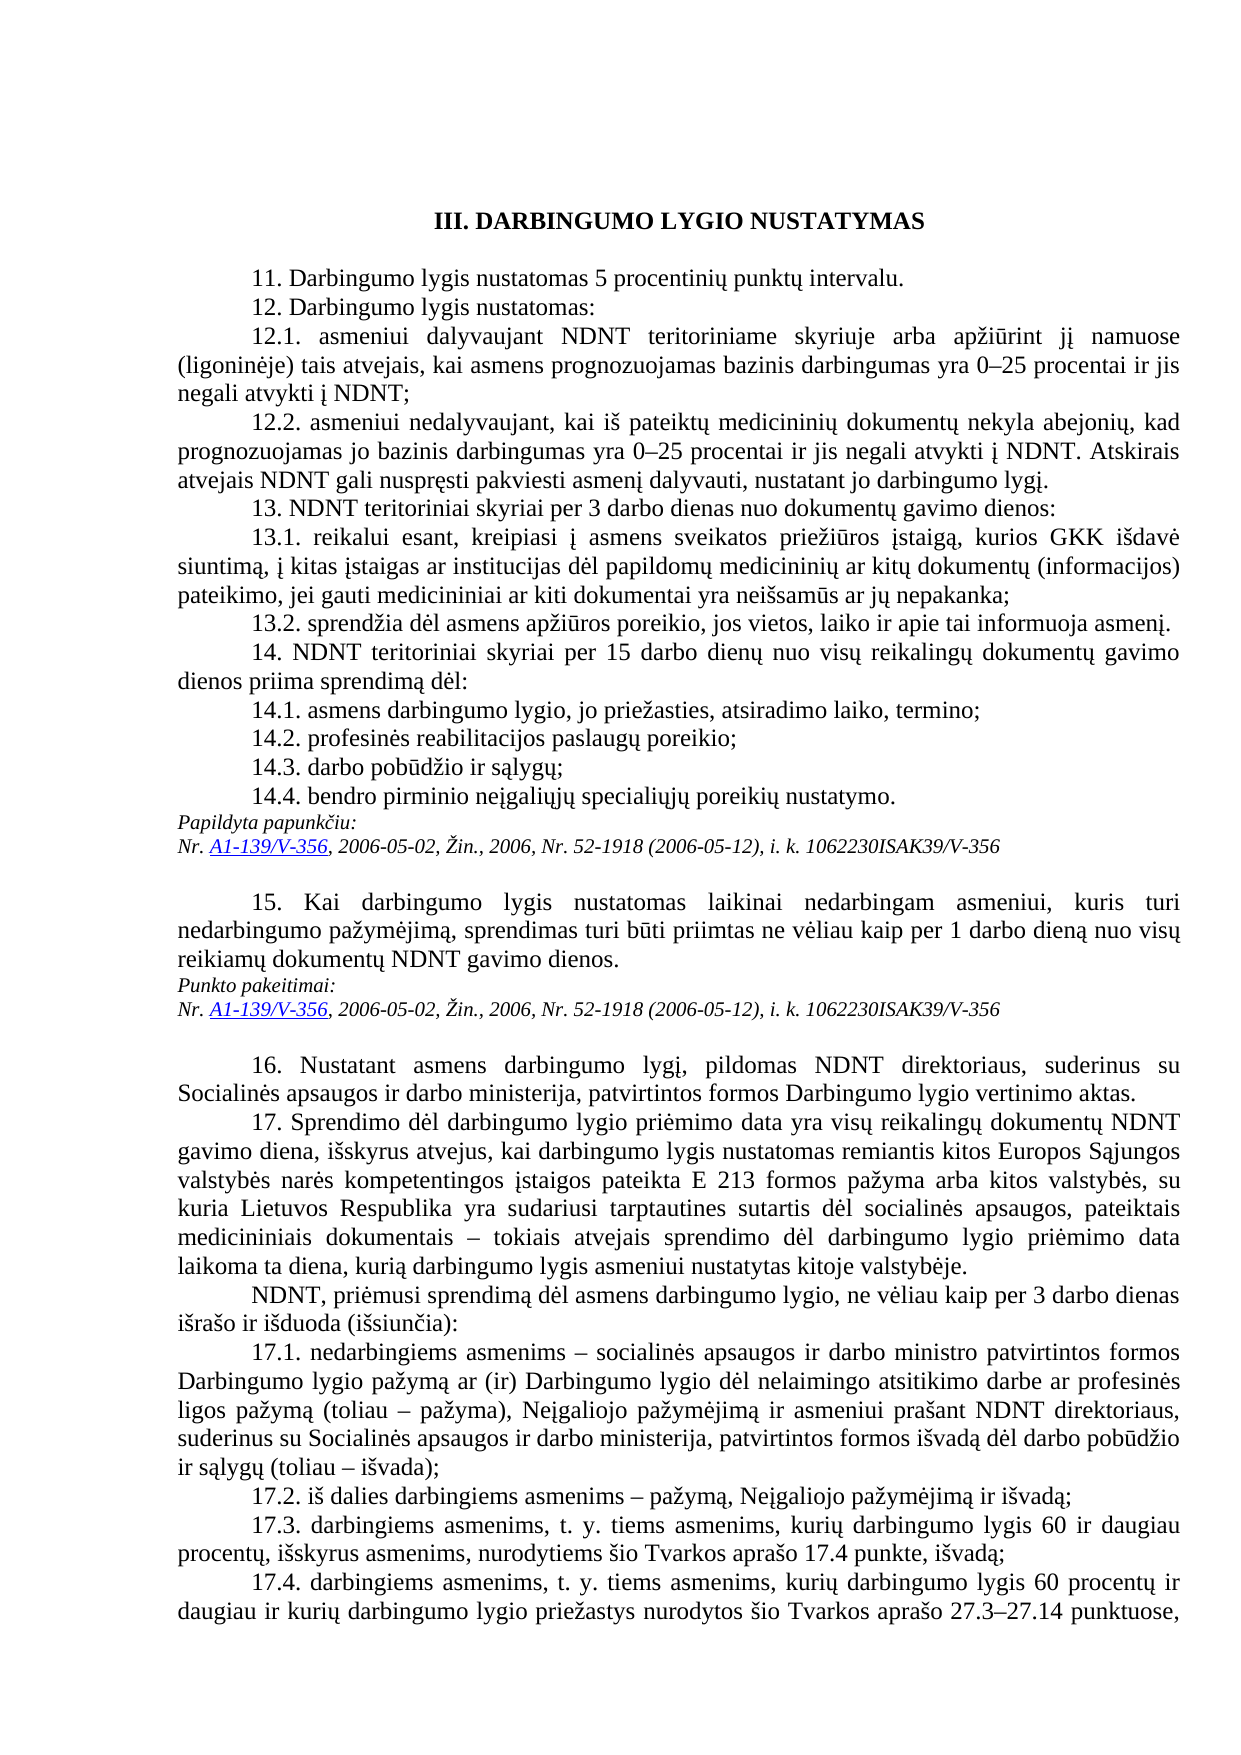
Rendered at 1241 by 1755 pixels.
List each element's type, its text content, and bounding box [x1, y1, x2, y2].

text 12.2. asmeniui nedalyvaujant, kai iš pateiktų medicininių dokumentų nekyla abejonių, kad prognozuojamas jo bazinis darbingumas yra 0–25 procentai ir jis negali atvykti į NDNT. Atskirais atvejais NDNT gali nuspręsti pakviesti asmenį dalyvauti, nustatant jo darbingumo lygį. [177, 407, 1181, 493]
text 17.1. nedarbingiems asmenims – socialinės apsaugos ir darbo ministro patvirtintos formos Darbingumo lygio pažymą ar (ir) Darbingumo lygio dėl nelaimingo atsitikimo darbe ar profesinės ligos pažymą (toliau – pažyma), Neįgaliojo pažymėjimą ir asmeniui prašant NDNT direktoriaus, suderinus su Socialinės apsaugos ir darbo ministerija, patvirtintos formos išvadą dėl darbo pobūdžio ir sąlygų (toliau – išvada); [177, 1337, 1181, 1481]
text 14.2. profesinės reabilitacijos paslaugų poreikio; [177, 723, 1181, 752]
text 16. Nustatant asmens darbingumo lygį, pildomas NDNT direktoriaus, suderinus su Socialinės apsaugos ir darbo ministerija, patvirtintos formos Darbingumo lygio vertinimo aktas. [177, 1050, 1181, 1107]
text III. DARBINGUMO LYGIO NUSTATYMAS [177, 206, 1181, 235]
text 14.1. asmens darbingumo lygio, jo priežasties, atsiradimo laiko, termino; [177, 695, 1181, 723]
text 13. NDNT teritoriniai skyriai per 3 darbo dienas nuo dokumentų gavimo dienos: [177, 493, 1181, 522]
text Nr. A1-139/V-356, 2006-05-02, Žin., 2006, Nr. 52-1918 (2006-05-12), i. k. 1062230ISAK39/V-356 [177, 997, 1181, 1021]
text 15. Kai darbingumo lygis nustatomas laikinai nedarbingam asmeniui, kuris turi nedarbingumo pažymėjimą, sprendimas turi būti priimtas ne vėliau kaip per 1 darbo dieną nuo visų reikiamų dokumentų NDNT gavimo dienos. [177, 887, 1181, 973]
text 14.3. darbo pobūdžio ir sąlygų; [177, 752, 1181, 781]
text 17.2. iš dalies darbingiems asmenims – pažymą, Neįgaliojo pažymėjimą ir išvadą; [177, 1481, 1181, 1510]
text 12. Darbingumo lygis nustatomas: [177, 292, 1181, 321]
text 12.1. asmeniui dalyvaujant NDNT teritoriniame skyriuje arba apžiūrint jį namuose (ligoninėje) tais atvejais, kai asmens prognozuojamas bazinis darbingumas yra 0–25 procentai ir jis negali atvykti į NDNT; [177, 321, 1181, 407]
text 17. Sprendimo dėl darbingumo lygio priėmimo data yra visų reikalingų dokumentų NDNT gavimo diena, išskyrus atvejus, kai darbingumo lygis nustatomas remiantis kitos Europos Sąjungos valstybės narės kompetentingos įstaigos pateikta E 213 formos pažyma arba kitos valstybės, su kuria Lietuvos Respublika yra sudariusi tarptautines sutartis dėl socialinės apsaugos, pateiktais medicininiais dokumentais – tokiais atvejais sprendimo dėl darbingumo lygio priėmimo data laikoma ta diena, kurią darbingumo lygis asmeniui nustatytas kitoje valstybėje. [177, 1107, 1181, 1280]
text Papildyta papunkčiu: [177, 810, 1181, 834]
text 11. Darbingumo lygis nustatomas 5 procentinių punktų intervalu. [177, 263, 1181, 292]
text 13.1. reikalui esant, kreipiasi į asmens sveikatos priežiūros įstaigą, kurios GKK išdavė siuntimą, į kitas įstaigas ar institucijas dėl papildomų medicininių ar kitų dokumentų (informacijos) pateikimo, jei gauti medicininiai ar kiti dokumentai yra neišsamūs ar jų nepakanka; [177, 522, 1181, 608]
text Punkto pakeitimai: [177, 973, 1181, 997]
text 17.3. darbingiems asmenims, t. y. tiems asmenims, kurių darbingumo lygis 60 ir daugiau procentų, išskyrus asmenims, nurodytiems šio Tvarkos aprašo 17.4 punkte, išvadą; [177, 1510, 1181, 1567]
text Nr. A1-139/V-356, 2006-05-02, Žin., 2006, Nr. 52-1918 (2006-05-12), i. k. 1062230ISAK39/V-356 [177, 834, 1181, 858]
text 14.4. bendro pirminio neįgaliųjų specialiųjų poreikių nustatymo. [177, 781, 1181, 810]
text NDNT, priėmusi sprendimą dėl asmens darbingumo lygio, ne vėliau kaip per 3 darbo dienas išrašo ir išduoda (išsiunčia): [177, 1280, 1181, 1337]
text 17.4. darbingiems asmenims, t. y. tiems asmenims, kurių darbingumo lygis 60 procentų ir daugiau ir kurių darbingumo lygio priežastys nurodytos šio Tvarkos aprašo 27.3–27.14 punktuose, [177, 1567, 1181, 1625]
text 13.2. sprendžia dėl asmens apžiūros poreikio, jos vietos, laiko ir apie tai informuoja asmenį. [177, 608, 1181, 637]
text 14. NDNT teritoriniai skyriai per 15 darbo dienų nuo visų reikalingų dokumentų gavimo dienos priima sprendimą dėl: [177, 637, 1181, 695]
